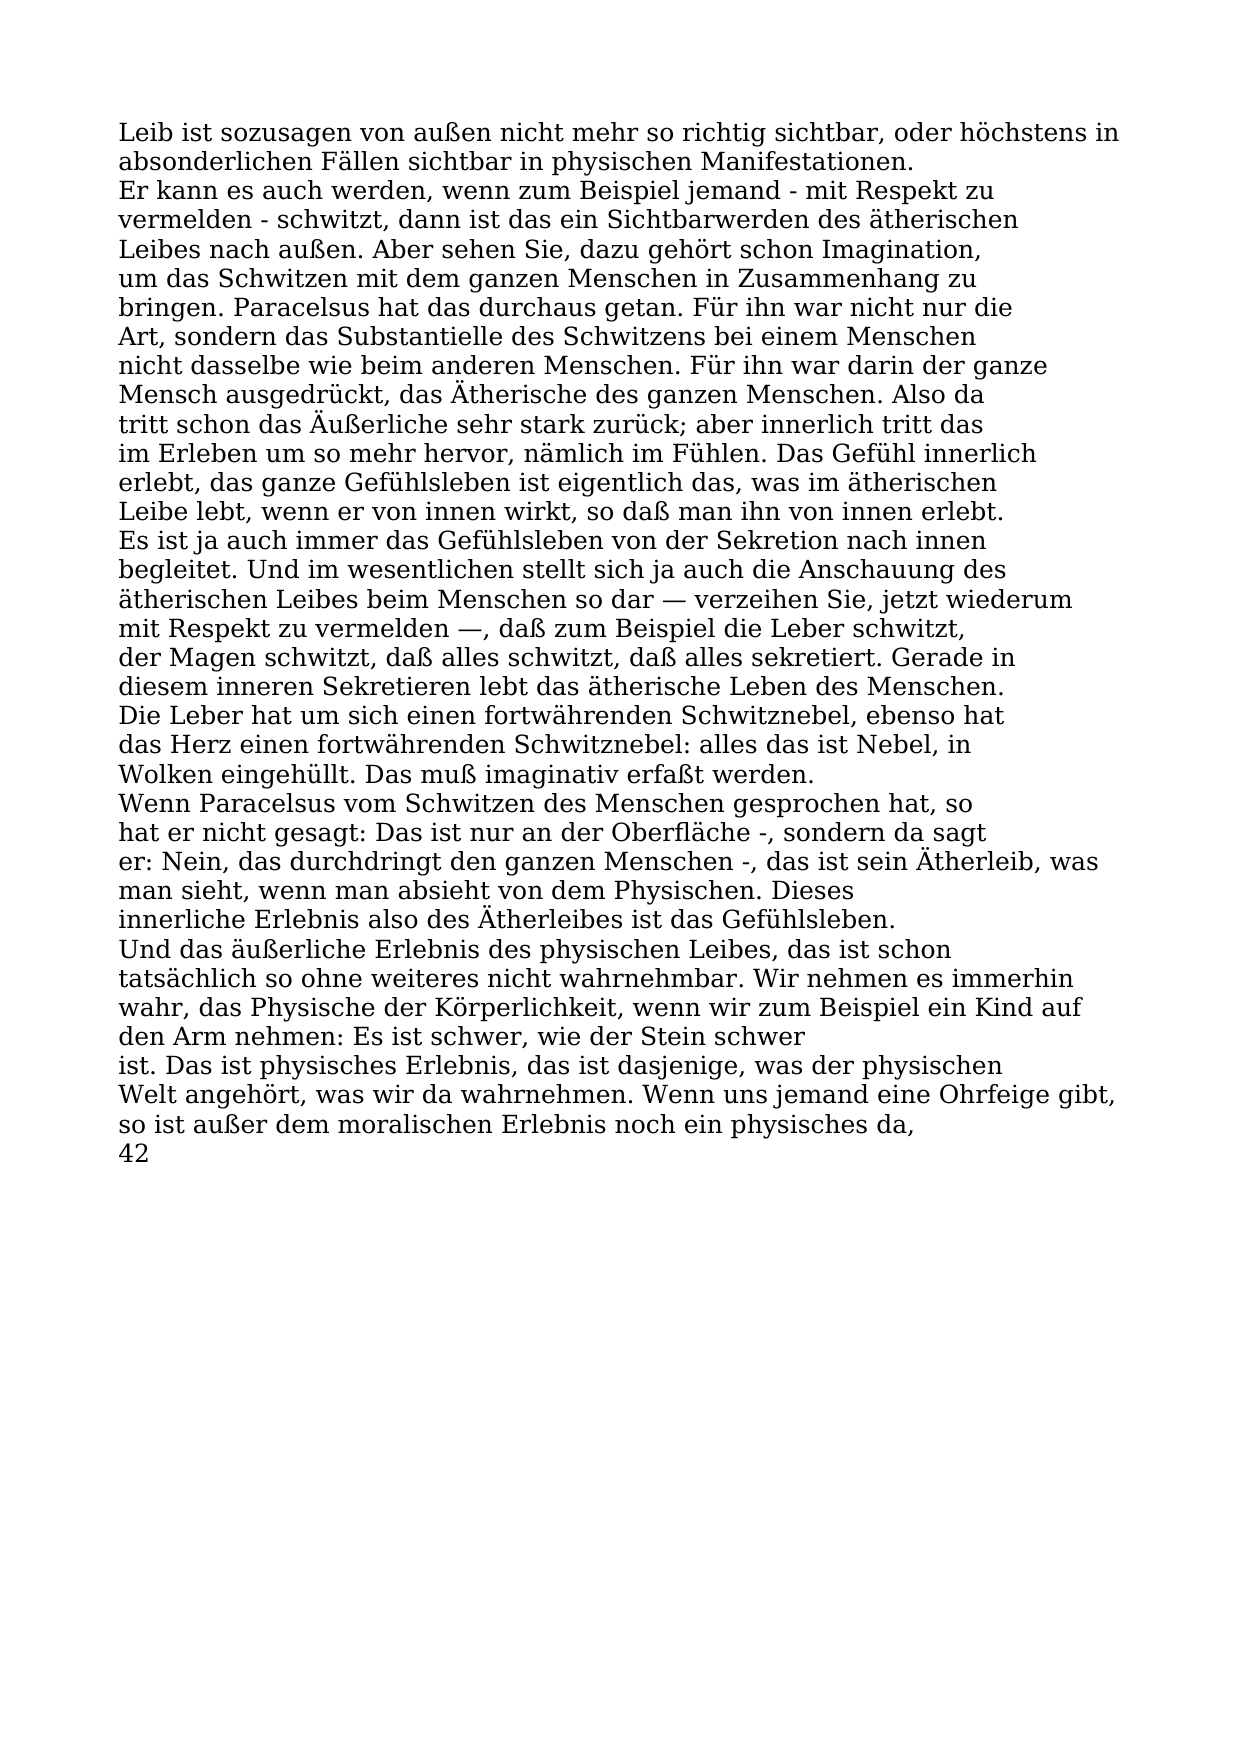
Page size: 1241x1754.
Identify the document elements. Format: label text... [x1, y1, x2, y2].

text um das Schwitzen mit dem ganzen Menschen in Zusammenhang zu [118, 264, 1122, 293]
text Art, sondern das Substantielle des Schwitzens bei einem Menschen [118, 322, 1122, 351]
text Es ist ja auch immer das Gefühlsleben von der Sekretion nach innen [118, 526, 1122, 556]
text das Herz einen fortwährenden Schwitznebel: alles das ist Nebel, in [118, 731, 1122, 760]
text ätherischen Leibes beim Menschen so dar — verzeihen Sie, jetzt wiederum mit Respekt zu vermelden —, daß zum Beispiel die Leber schwitzt, [118, 585, 1122, 643]
text Die Leber hat um sich einen fortwährenden Schwitznebel, ebenso hat [118, 701, 1122, 731]
text tritt schon das Äußerliche sehr stark zurück; aber innerlich tritt das [118, 410, 1122, 439]
text 42 [118, 1139, 1122, 1168]
text diesem inneren Sekretieren lebt das ätherische Leben des Menschen. [118, 672, 1122, 701]
text Und das äußerliche Erlebnis des physischen Leibes, das ist schon [118, 935, 1122, 964]
text der Magen schwitzt, daß alles schwitzt, daß alles sekretiert. Gerade in [118, 643, 1122, 672]
text Wenn Paracelsus vom Schwitzen des Menschen gesprochen hat, so [118, 789, 1122, 818]
text Leib ist sozusagen von außen nicht mehr so richtig sichtbar, oder höchstens in absonderlichen Fällen sichtbar in physischen Manifestationen. [118, 118, 1122, 176]
text hat er nicht gesagt: Das ist nur an der Oberfläche -, sondern da sagt [118, 818, 1122, 847]
text im Erleben um so mehr hervor, nämlich im Fühlen. Das Gefühl innerlich erlebt, das ganze Gefühlsleben ist eigentlich das, was im ätherischen [118, 439, 1122, 497]
text Leibe lebt, wenn er von innen wirkt, so daß man ihn von innen erlebt. [118, 497, 1122, 526]
text Welt angehört, was wir da wahrnehmen. Wenn uns jemand eine Ohrfeige gibt, so ist außer dem moralischen Erlebnis noch ein physisches da, [118, 1081, 1122, 1139]
text Mensch ausgedrückt, das Ätherische des ganzen Menschen. Also da [118, 381, 1122, 410]
text Leibes nach außen. Aber sehen Sie, dazu gehört schon Imagination, [118, 235, 1122, 264]
text bringen. Paracelsus hat das durchaus getan. Für ihn war nicht nur die [118, 293, 1122, 322]
text begleitet. Und im wesentlichen stellt sich ja auch die Anschauung des [118, 556, 1122, 585]
text vermelden - schwitzt, dann ist das ein Sichtbarwerden des ätherischen [118, 206, 1122, 235]
text er: Nein, das durchdringt den ganzen Menschen -, das ist sein Ätherleib, was man sieht, wenn man absieht von dem Physischen. Dieses [118, 847, 1122, 906]
text Wolken eingehüllt. Das muß imaginativ erfaßt werden. [118, 760, 1122, 789]
text tatsächlich so ohne weiteres nicht wahrnehmbar. Wir nehmen es immerhin wahr, das Physische der Körperlichkeit, wenn wir zum Beispiel ein Kind auf den Arm nehmen: Es ist schwer, wie der Stein schwer [118, 964, 1122, 1051]
text ist. Das ist physisches Erlebnis, das ist dasjenige, was der physischen [118, 1051, 1122, 1081]
text innerliche Erlebnis also des Ätherleibes ist das Gefühlsleben. [118, 906, 1122, 935]
text Er kann es auch werden, wenn zum Beispiel jemand - mit Respekt zu [118, 176, 1122, 206]
text nicht dasselbe wie beim anderen Menschen. Für ihn war darin der ganze [118, 351, 1122, 381]
